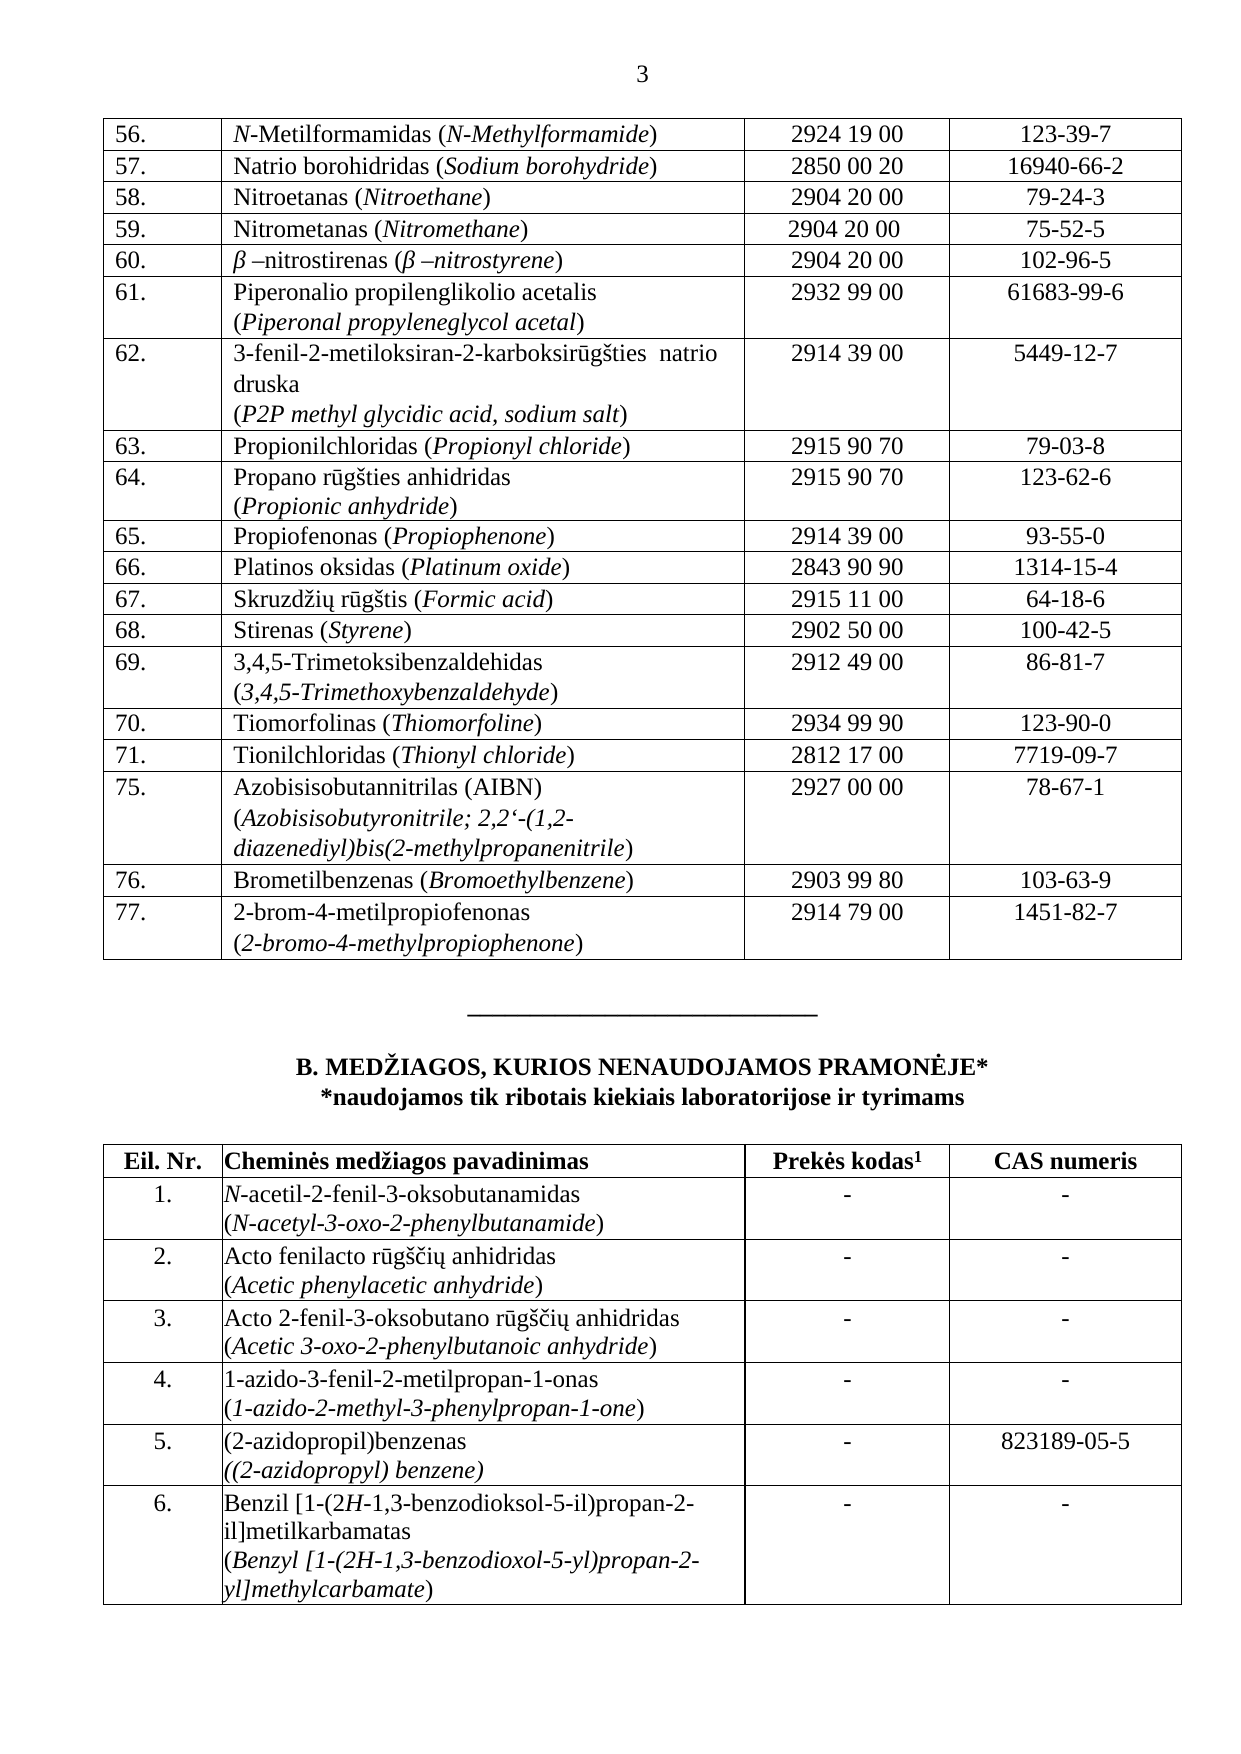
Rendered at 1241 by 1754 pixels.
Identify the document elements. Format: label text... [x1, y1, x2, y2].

table_cell - [950, 1178, 1181, 1238]
text B. MEDŽIAGOS, KURIOS NENAUDOJAMOS PRAMONĖJE* [103, 1052, 1181, 1080]
table_cell 3,4,5-Trimetoksibenzaldehidas (3,4,5-Trimethoxybenzaldehyde) [222, 647, 744, 707]
table_cell 2924 19 00 [745, 119, 949, 150]
table_cell 1451-82-7 [950, 897, 1181, 958]
table_cell 2903 99 80 [745, 865, 949, 896]
table_header Prekės kodas1 [746, 1145, 949, 1177]
table_cell 3-fenil-2-metiloksiran-2-karboksirūgšties natrio druska (P2P methyl glycidic acid, sodium salt) [222, 339, 744, 430]
table_cell - [746, 1425, 949, 1485]
table_cell 100-42-5 [950, 615, 1181, 646]
table_cell 123-39-7 [950, 119, 1181, 150]
table_cell 2934 99 90 [745, 709, 949, 739]
table_cell 71. [104, 740, 221, 771]
text ____________________________ [103, 990, 1181, 1019]
table_cell 2850 00 20 [745, 151, 949, 181]
table_cell 2914 79 00 [745, 897, 949, 958]
table_cell - [746, 1486, 949, 1604]
table_cell - [950, 1240, 1181, 1300]
table_cell β –nitrostirenas (β –nitrostyrene) [222, 245, 744, 276]
table_cell 2-brom-4-metilpropiofenonas (2-bromo-4-methylpropiophenone) [222, 897, 744, 958]
table_cell 103-63-9 [950, 865, 1181, 896]
table_cell 102-96-5 [950, 245, 1181, 276]
table_cell 64-18-6 [950, 584, 1181, 614]
table_cell Nitroetanas (Nitroethane) [222, 182, 744, 213]
table_cell 2914 39 00 [745, 339, 949, 430]
table_cell 123-62-6 [950, 462, 1181, 520]
text *naudojamos tik ribotais kiekiais laboratorijose ir tyrimams [103, 1082, 1181, 1111]
table_cell 69. [104, 647, 221, 707]
table_cell 75. [104, 772, 221, 864]
table_cell Tionilchloridas (Thionyl chloride) [222, 740, 744, 771]
table_cell - [746, 1240, 949, 1300]
table_cell 68. [104, 615, 221, 646]
table_cell 79-03-8 [950, 431, 1181, 461]
table_cell Skruzdžių rūgštis (Formic acid) [222, 584, 744, 614]
table_cell 64. [104, 462, 221, 520]
table_cell 6. [104, 1486, 222, 1604]
table_cell 2904 20 00 [745, 245, 949, 276]
table_cell 56. [104, 119, 221, 150]
table_cell 2927 00 00 [745, 772, 949, 864]
table_cell Stirenas (Styrene) [222, 615, 744, 646]
table_cell Benzil [1-(2H-1,3-benzodioksol-5-il)propan-2-il]metilkarbamatas (Benzyl [1-(2H-1,3-benzodioxol-5-yl)propan-2-yl]methylcarbamate) [223, 1486, 744, 1604]
table_cell 75-52-5 [950, 214, 1181, 244]
table_cell Brometilbenzenas (Bromoethylbenzene) [222, 865, 744, 896]
table_cell Platinos oksidas (Platinum oxide) [222, 552, 744, 583]
table_cell 76. [104, 865, 221, 896]
table_cell 70. [104, 709, 221, 739]
table_cell 5. [104, 1425, 222, 1485]
table_cell 58. [104, 182, 221, 213]
table_cell 65. [104, 521, 221, 551]
table_cell 60. [104, 245, 221, 276]
table_cell 79-24-3 [950, 182, 1181, 213]
table_cell Azobisisobutannitrilas (AIBN) (Azobisisobutyronitrile; 2,2‘-(1,2-diazenediyl)bis(2-methylpropanenitrile) [222, 772, 744, 864]
table_cell Nitrometanas (Nitromethane) [222, 214, 744, 244]
table_cell 2915 11 00 [745, 584, 949, 614]
table_cell 5449-12-7 [950, 339, 1181, 430]
table_cell - [950, 1363, 1181, 1423]
table_cell 2915 90 70 [745, 431, 949, 461]
table_cell Natrio borohidridas (Sodium borohydride) [222, 151, 744, 181]
table_cell 78-67-1 [950, 772, 1181, 864]
table_cell Propiofenonas (Propiophenone) [222, 521, 744, 551]
table_cell 1. [104, 1178, 222, 1238]
table_cell (2-azidopropil)benzenas ((2-azidopropyl) benzene) [223, 1425, 744, 1485]
table_cell 77. [104, 897, 221, 958]
table_cell 59. [104, 214, 221, 244]
table_cell 1314-15-4 [950, 552, 1181, 583]
table_cell 86-81-7 [950, 647, 1181, 707]
table_cell 2932 99 00 [745, 277, 949, 337]
table_header CAS numeris [950, 1145, 1181, 1177]
table_cell - [746, 1178, 949, 1238]
table_cell 2812 17 00 [745, 740, 949, 771]
table_cell 62. [104, 339, 221, 430]
table_cell 3. [104, 1301, 222, 1362]
table_cell 93-55-0 [950, 521, 1181, 551]
table_cell 2904 20 00 [745, 214, 949, 244]
table_cell Acto fenilacto rūgščių anhidridas (Acetic phenylacetic anhydride) [223, 1240, 744, 1300]
table_cell N-Metilformamidas (N-Methylformamide) [222, 119, 744, 150]
table_header Cheminės medžiagos pavadinimas [223, 1145, 744, 1177]
table_cell N-acetil-2-fenil-3-oksobutanamidas (N-acetyl-3-oxo-2-phenylbutanamide) [223, 1178, 744, 1238]
table_cell 61683-99-6 [950, 277, 1181, 337]
table_cell 63. [104, 431, 221, 461]
table_cell 7719-09-7 [950, 740, 1181, 771]
table_cell 123-90-0 [950, 709, 1181, 739]
table_cell 57. [104, 151, 221, 181]
table_cell 4. [104, 1363, 222, 1423]
table_cell 2. [104, 1240, 222, 1300]
table_header Eil. Nr. [104, 1145, 222, 1177]
table_cell - [746, 1301, 949, 1362]
table_cell Piperonalio propilenglikolio acetalis (Piperonal propyleneglycol acetal) [222, 277, 744, 337]
table_cell 67. [104, 584, 221, 614]
table_cell - [746, 1363, 949, 1423]
table_cell Propano rūgšties anhidridas (Propionic anhydride) [222, 462, 744, 520]
table_cell - [950, 1301, 1181, 1362]
table_cell 2912 49 00 [745, 647, 949, 707]
table_cell 61. [104, 277, 221, 337]
table_cell Tiomorfolinas (Thiomorfoline) [222, 709, 744, 739]
table_cell 823189-05-5 [950, 1425, 1181, 1485]
table_cell - [950, 1486, 1181, 1604]
table_cell Acto 2-fenil-3-oksobutano rūgščių anhidridas (Acetic 3-oxo-2-phenylbutanoic anhydride) [223, 1301, 744, 1362]
table_cell 2915 90 70 [745, 462, 949, 520]
table_cell 16940-66-2 [950, 151, 1181, 181]
table_cell 1-azido-3-fenil-2-metilpropan-1-onas (1-azido-2-methyl-3-phenylpropan-1-one) [223, 1363, 744, 1423]
table_cell 2843 90 90 [745, 552, 949, 583]
table_cell Propionilchloridas (Propionyl chloride) [222, 431, 744, 461]
table_cell 2902 50 00 [745, 615, 949, 646]
table_cell 2914 39 00 [745, 521, 949, 551]
table_cell 2904 20 00 [745, 182, 949, 213]
table_cell 66. [104, 552, 221, 583]
